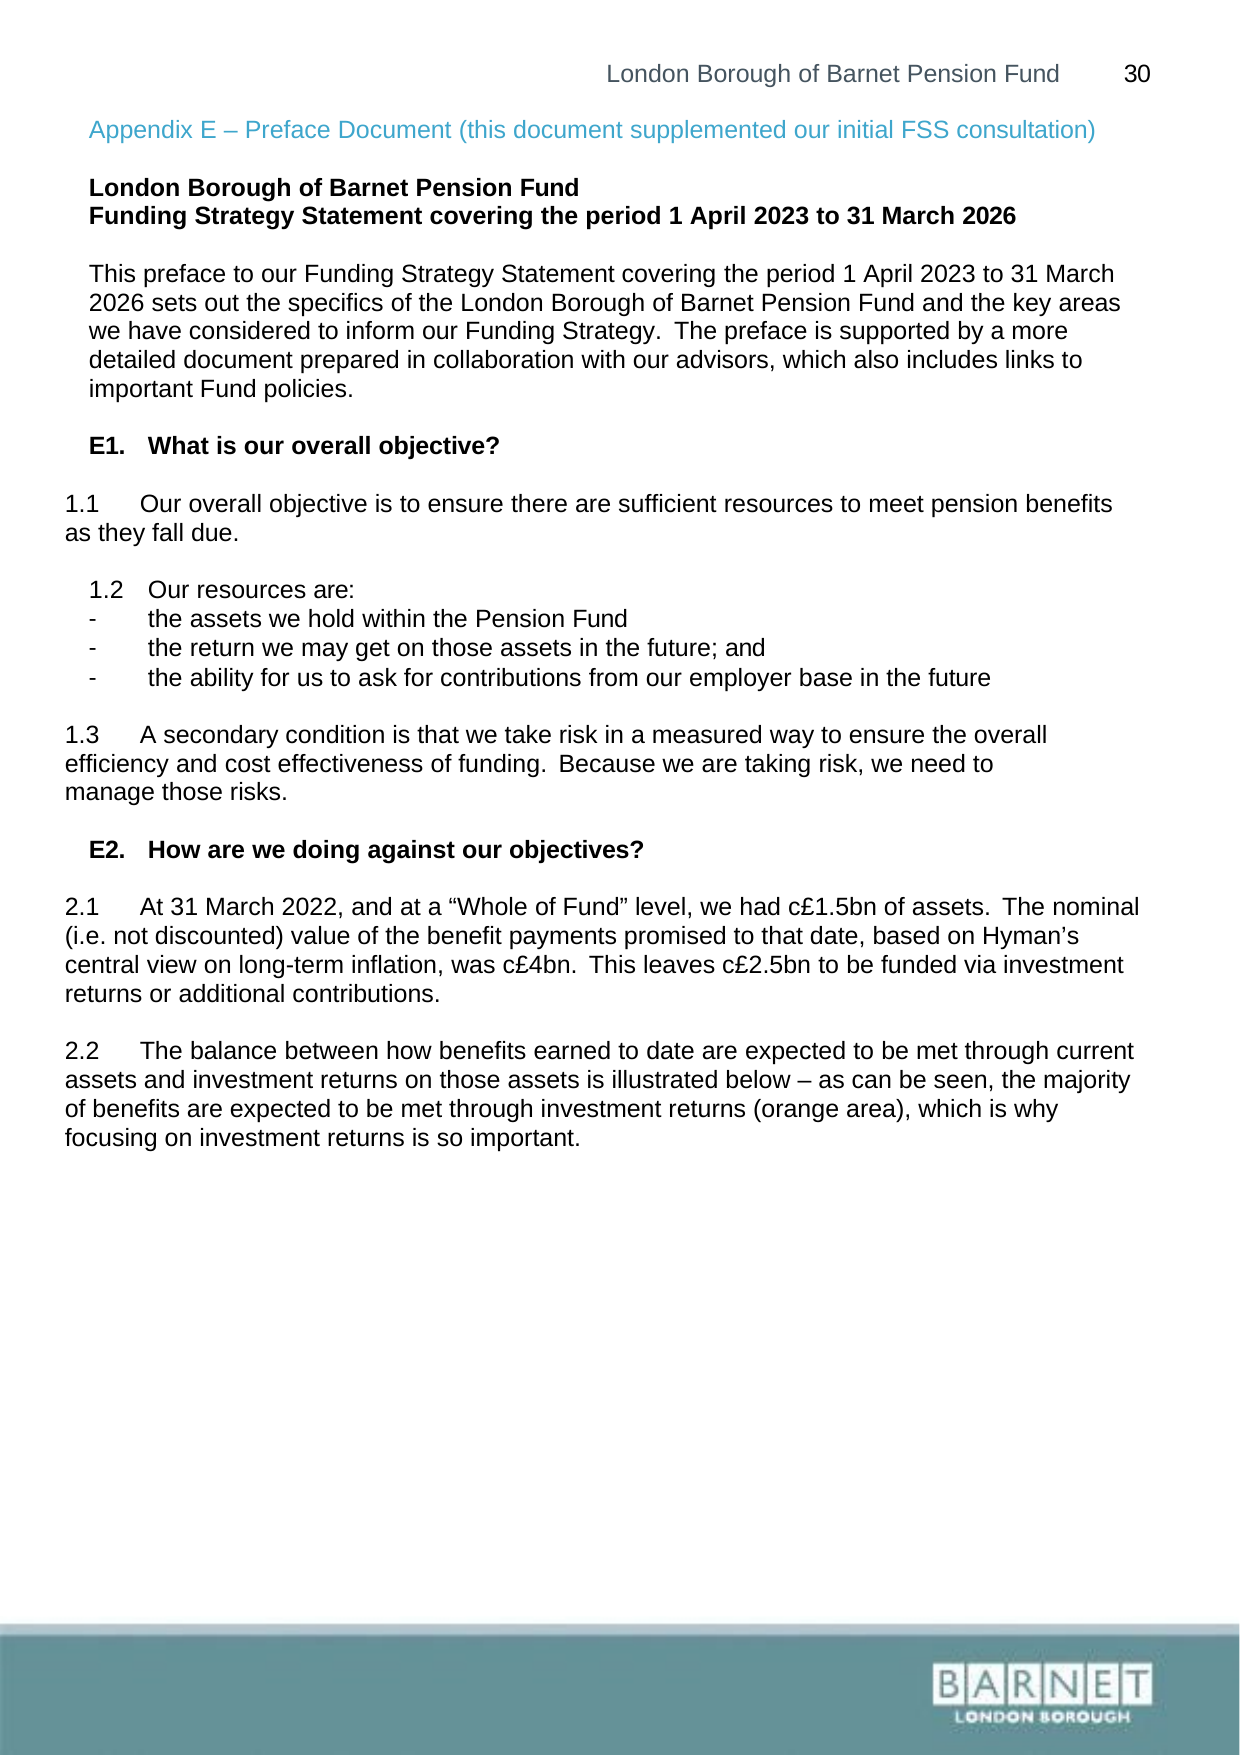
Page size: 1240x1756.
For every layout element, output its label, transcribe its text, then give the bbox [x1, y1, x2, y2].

text Funding Strategy Statement covering the period 1 April 2023 to 31 March 2026 [89, 201, 1175, 230]
subtitle London Borough of Barnet Pension Fund [89, 172, 1175, 201]
subtitle E2. How are we doing against our objectives? [89, 835, 1175, 864]
list Our resources are: [89, 575, 1175, 604]
list The balance between how benefits earned to date are expected to be met through current assets and investment returns on those assets is illustrated below – as can be seen, the majority of benefits are expected to be met through investment returns (orange area), which is why focusing on investment returns is so important. [64, 1036, 1142, 1151]
list At 31 March 2022, and at a “Whole of Fund” level, we had c£1.5bn of assets. The nominal (i.e. not discounted) value of the benefit payments promised to that date, based on Hyman’s central view on long-term inflation, was c£4bn. This leaves c£2.5bn to be funded via investment returns or additional contributions. [64, 892, 1150, 1007]
list the ability for us to ask for contributions from our employer base in the future [89, 662, 1175, 692]
list the assets we hold within the Pension Fund [89, 604, 1175, 633]
subtitle E1. What is our overall objective? [89, 431, 1175, 460]
text Appendix E – Preface Document (this document supplemented our initial FSS consultation) [89, 115, 1175, 144]
list A secondary condition is that we take risk in a measured way to ensure the overall efficiency and cost effectiveness of funding. Because we are taking risk, we need to manage those risks. [64, 720, 1079, 806]
text This preface to our Funding Strategy Statement covering the period 1 April 2023 to 31 March 2026 sets out the specifics of the London Borough of Barnet Pension Fund and the key areas we have considered to inform our Funding Strategy. The preface is supported by a more detailed document prepared in collaboration with our advisors, which also includes links to important Fund policies. [89, 259, 1122, 402]
list the return we may get on those assets in the future; and [89, 633, 1175, 662]
list Our overall objective is to ensure there are sufficient resources to meet pension benefits as they fall due. [64, 489, 1121, 546]
